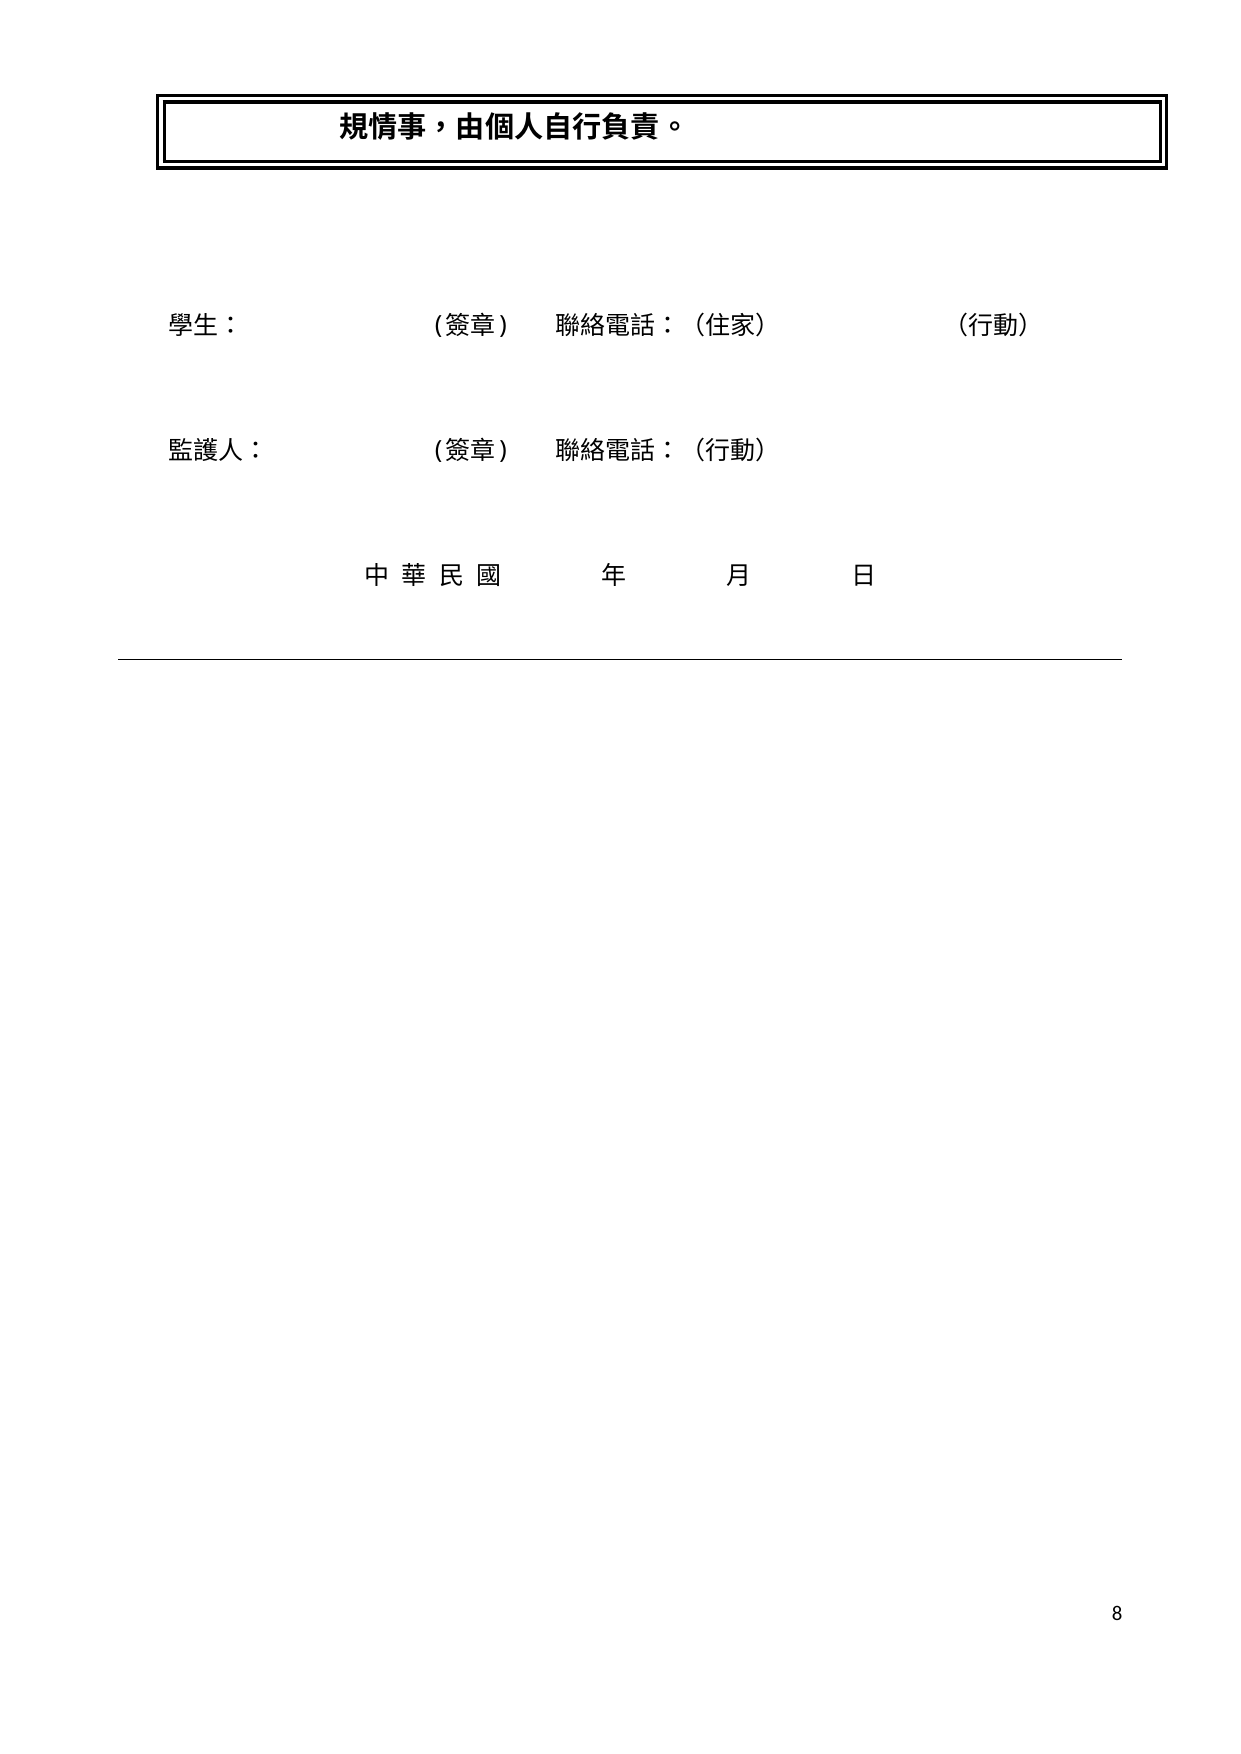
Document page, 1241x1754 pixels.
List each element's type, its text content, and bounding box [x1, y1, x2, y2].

table_header 規情事，由個人自行負責。 [161, 97, 1164, 160]
text 學生： (簽章) 聯絡電話：（住家） （行動） [118, 282, 1122, 344]
text 監護人： (簽章) 聯絡電話：（行動） [118, 407, 1122, 469]
text 中 華 民 國 年 月 日 [118, 532, 1122, 594]
